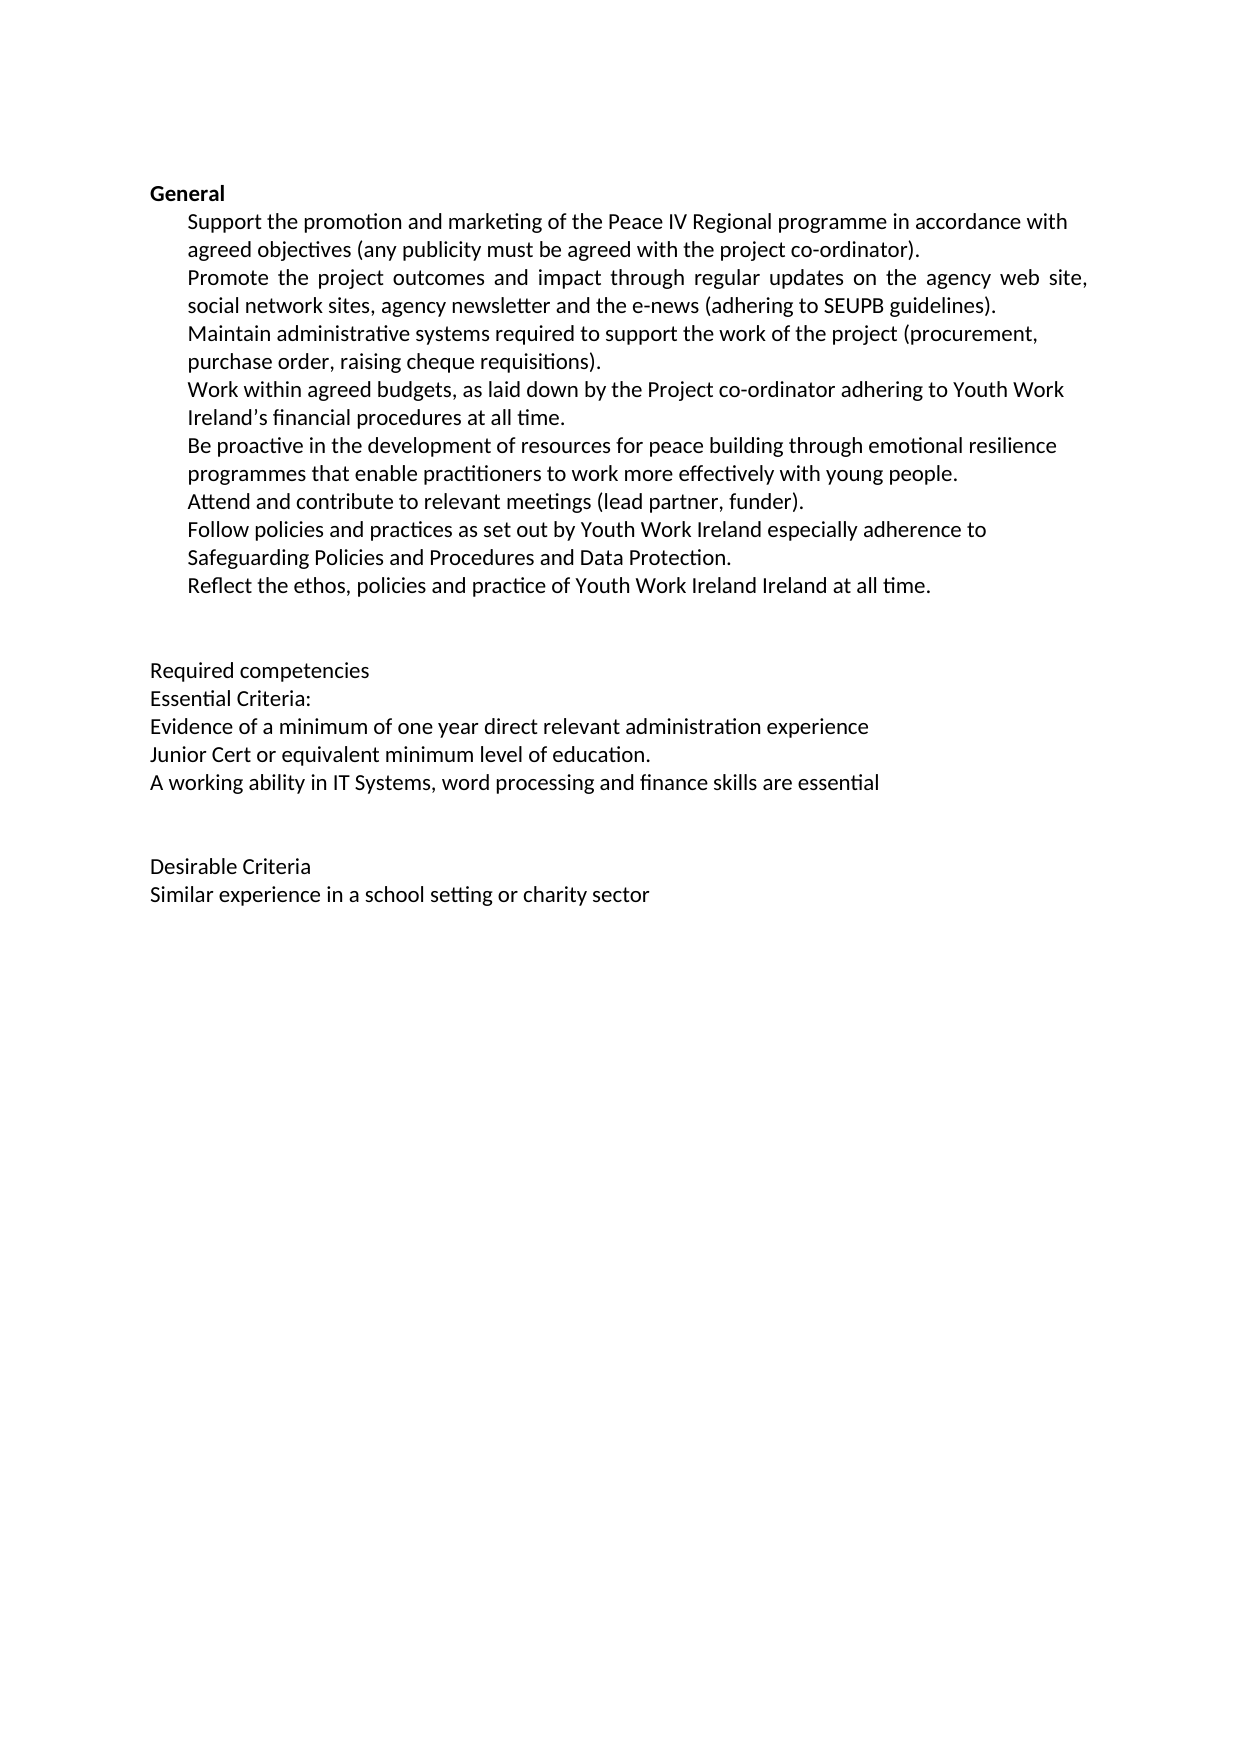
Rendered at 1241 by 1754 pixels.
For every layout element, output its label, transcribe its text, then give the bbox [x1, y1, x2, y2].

text Similar experience in a school setting or charity sector [150, 880, 1090, 908]
text Promote the project outcomes and impact through regular updates on the agency web site, social network sites, agency newsletter and the e-news (adhering to SEUPB guidelines). [187, 263, 1090, 319]
text Support the promotion and marketing of the Peace IV Regional programme in accordance with agreed objectives (any publicity must be agreed with the project co-ordinator). [187, 207, 1090, 263]
text Essential Criteria: [150, 684, 1090, 712]
text General [150, 179, 1090, 207]
text Desirable Criteria [150, 852, 1090, 880]
text Follow policies and practices as set out by Youth Work Ireland especially adherence to Safeguarding Policies and Procedures and Data Protection. [187, 515, 1090, 571]
text Junior Cert or equivalent minimum level of education. [150, 740, 1090, 768]
text Required competencies [150, 628, 1090, 684]
text Work within agreed budgets, as laid down by the Project co-ordinator adhering to Youth Work Ireland’s financial procedures at all time. [187, 375, 1090, 431]
text A working ability in IT Systems, word processing and finance skills are essential [150, 768, 1090, 796]
text Reflect the ethos, policies and practice of Youth Work Ireland Ireland at all time. [187, 571, 1090, 599]
text Maintain administrative systems required to support the work of the project (procurement, purchase order, raising cheque requisitions). [187, 319, 1090, 375]
text Attend and contribute to relevant meetings (lead partner, funder). [187, 487, 1090, 515]
text Be proactive in the development of resources for peace building through emotional resilience programmes that enable practitioners to work more effectively with young people. [187, 431, 1090, 487]
text Evidence of a minimum of one year direct relevant administration experience [150, 712, 1090, 740]
